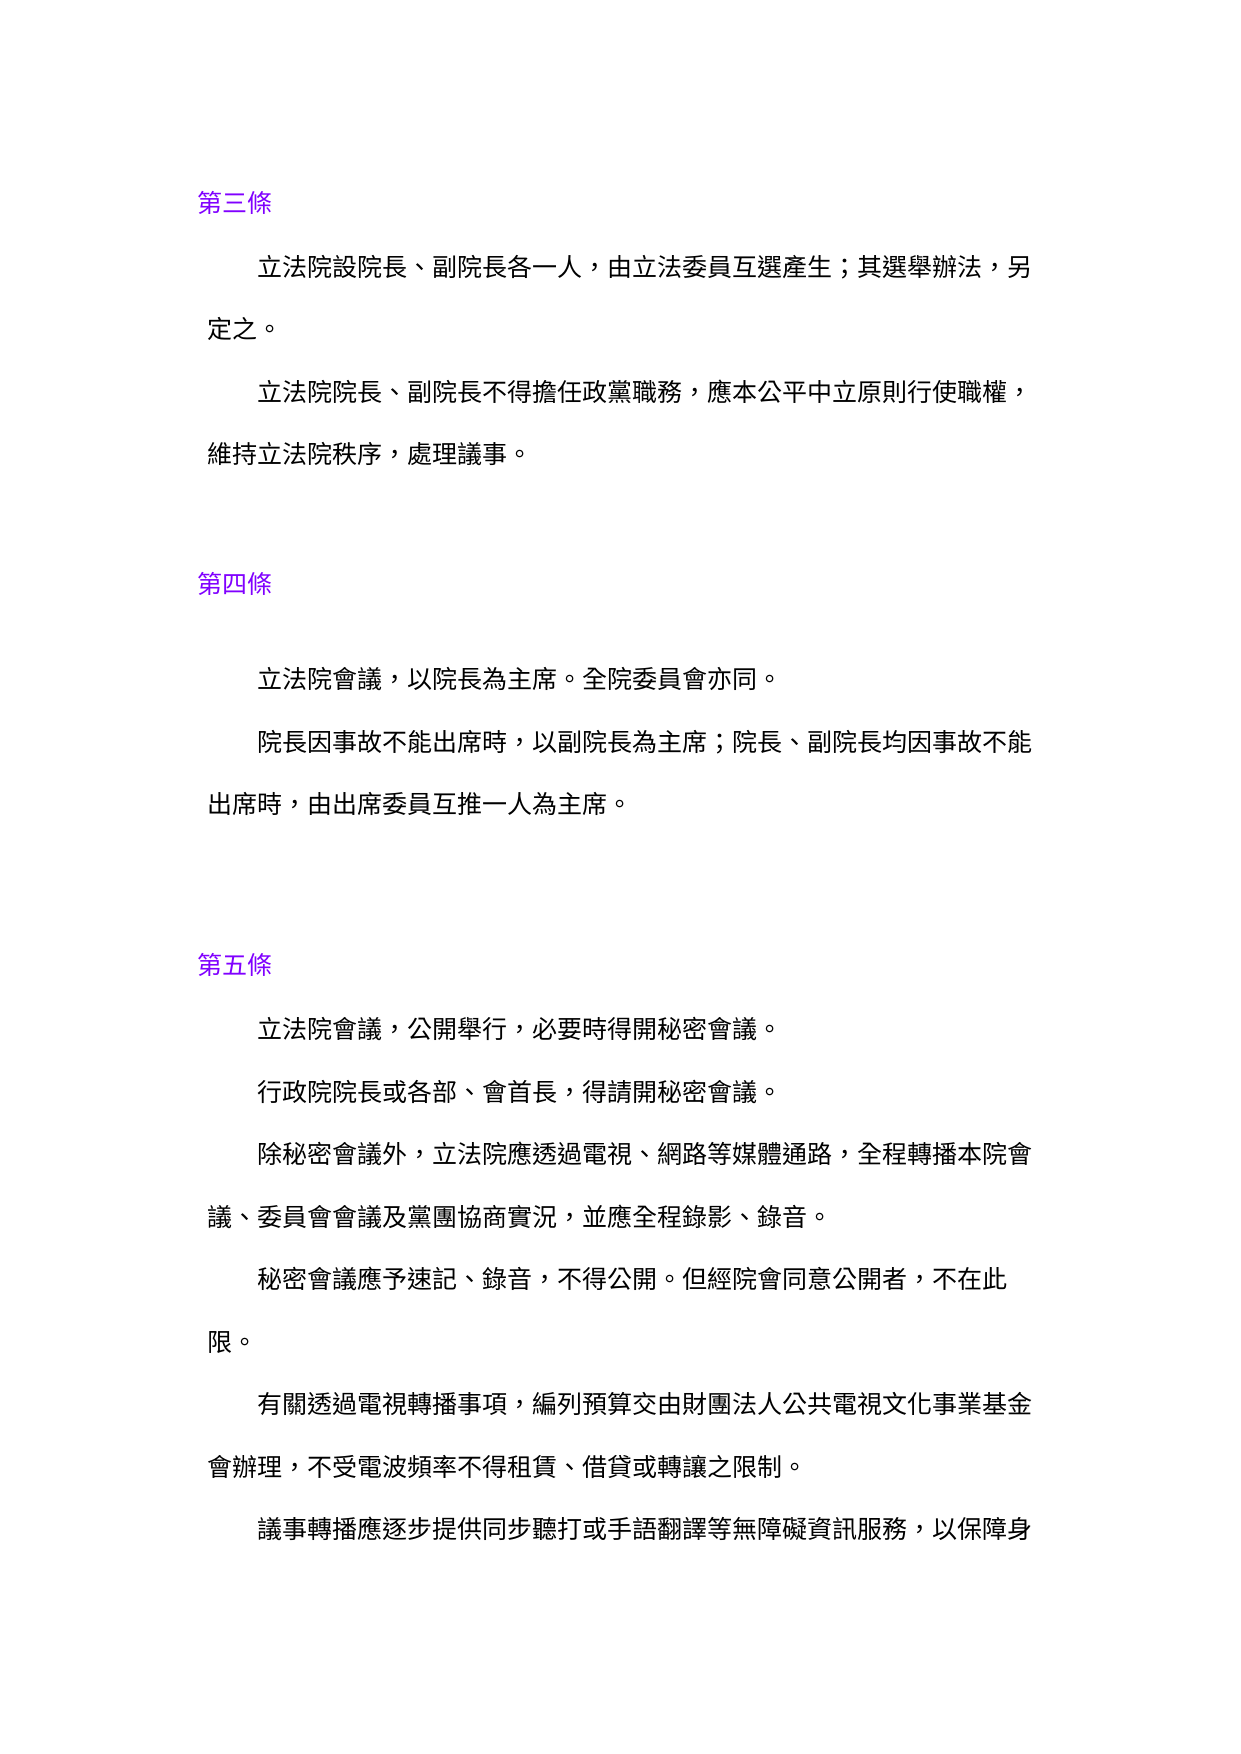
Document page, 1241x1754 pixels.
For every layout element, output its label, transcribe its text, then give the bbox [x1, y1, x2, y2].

table_header [198, 604, 206, 857]
table_header 立法院設院長、副院長各一人，由立法委員互選產生；其選舉辦法，另定之。 立法院院長、副院長不得擔任政黨職務，應本公平中立原則行使職權，維持立法院秩序，處理議事。 [206, 222, 1046, 475]
table_header [198, 222, 206, 475]
table_header 立法院會議，公開舉行，必要時得開秘密會議。 行政院院長或各部、會首長，得請開秘密會議。 除秘密會議外，立法院應透過電視、網路等媒體通路，全程轉播本院會議、委員會會議及黨團協商實況，並應全程錄影、錄音。 秘密會議應予速記、錄音，不得公開。但經院會同意公開者，不在此限。 有關透過電視轉播事項，編列預算交由財團法人公共電視文化事業基金會辦理，不受電波頻率不得租賃、借貸或轉讓之限制。 議事轉播應逐步提供同步聽打或手語翻譯等無障礙資訊服務，以保障身 [206, 985, 1046, 1550]
table_header 第四條 [196, 540, 1053, 921]
table_header [188, 158, 196, 539]
table_header [188, 540, 196, 921]
table_header 第五條 [196, 921, 1053, 1552]
table_header 立法院會議，以院長為主席。全院委員會亦同。 院長因事故不能出席時，以副院長為主席；院長、副院長均因事故不能出席時，由出席委員互推一人為主席。 [206, 604, 1046, 857]
table_header [188, 921, 196, 1552]
table_header 第三條 [196, 158, 1053, 539]
table_header [198, 985, 206, 1550]
